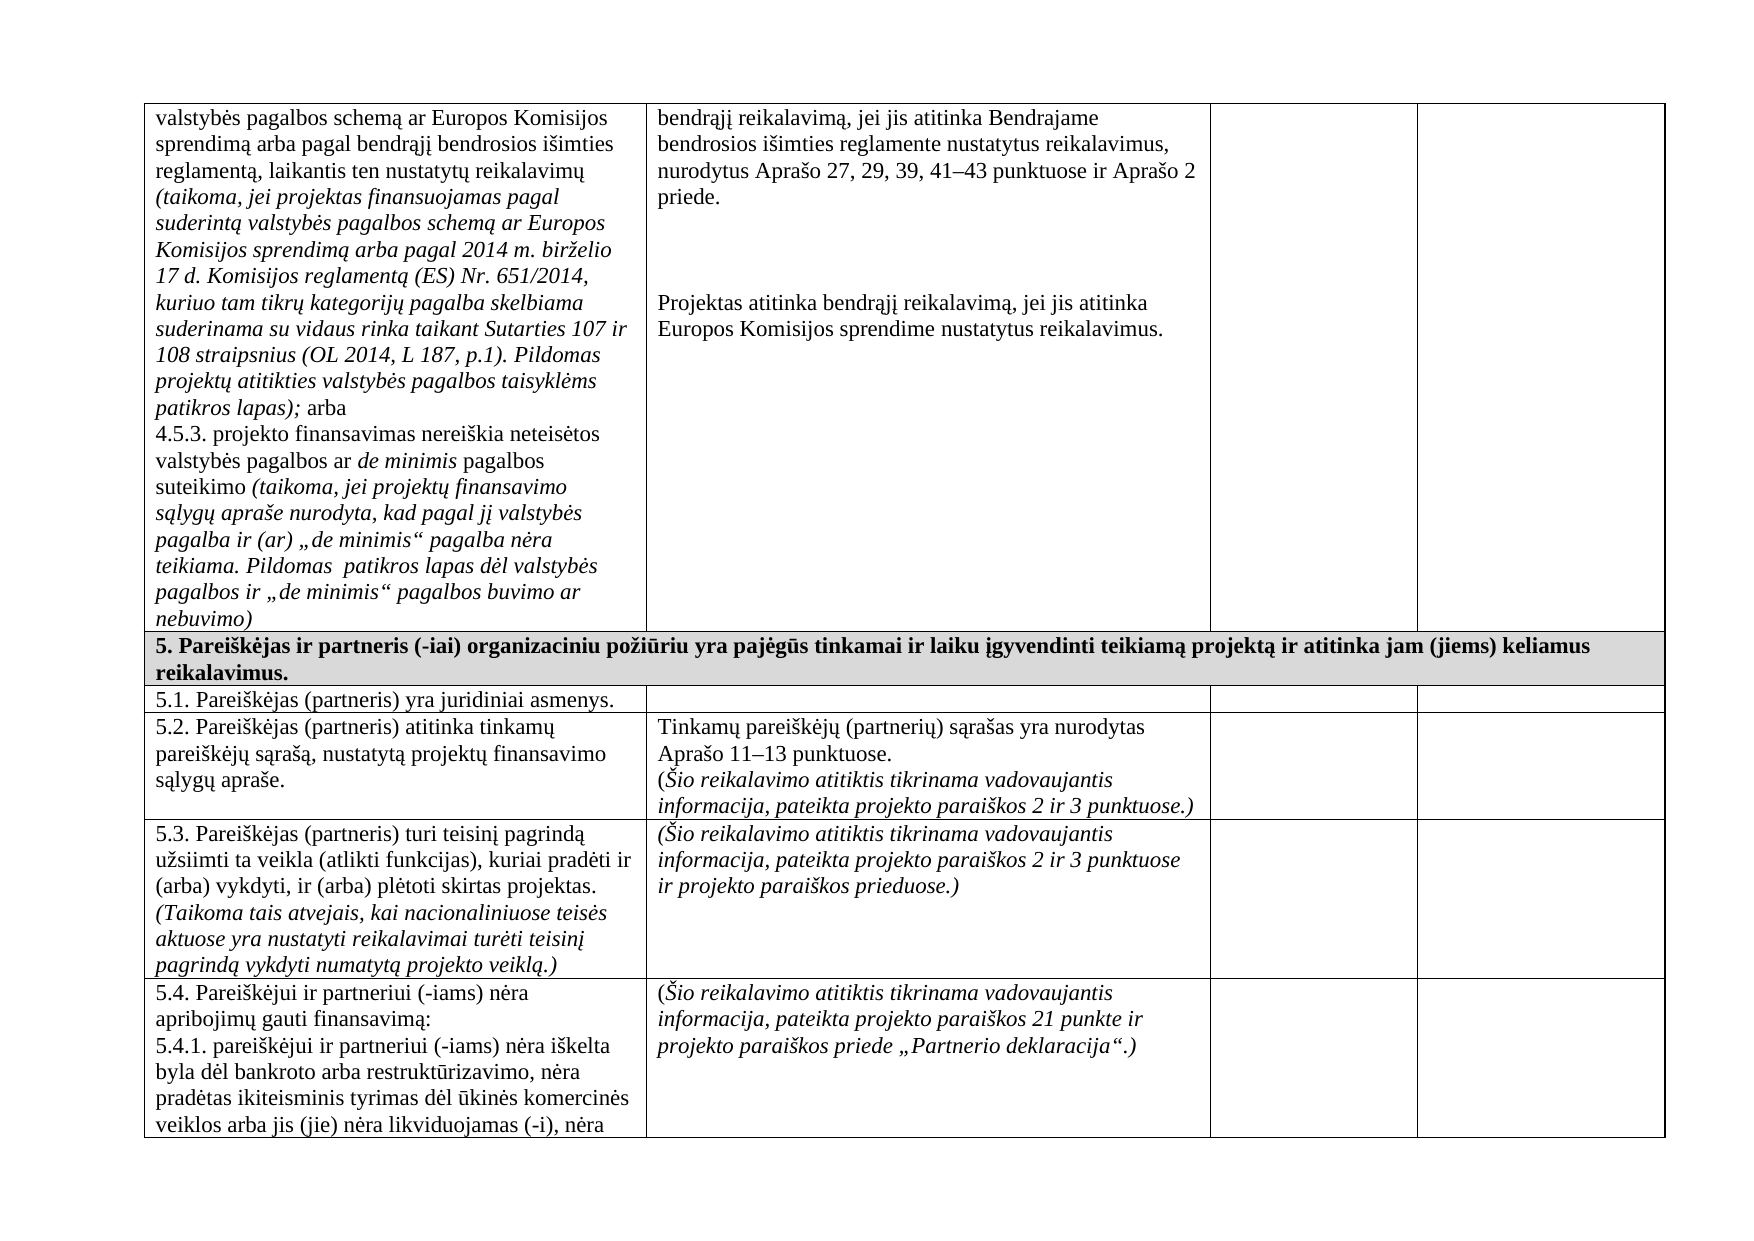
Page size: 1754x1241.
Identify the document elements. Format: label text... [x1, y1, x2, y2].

table_cell (Šio reikalavimo atitiktis tikrinama vadovaujantis informacija, pateikta projekto paraiškos 21 punkte ir projekto paraiškos priede „Partnerio deklaracija“.) [647, 979, 1210, 1137]
table_cell [1211, 104, 1417, 631]
table_cell [1418, 820, 1664, 978]
table_cell 5.2. Pareiškėjas (partneris) atitinka tinkamų pareiškėjų sąrašą, nustatytą projektų finansavimo sąlygų apraše. [145, 713, 646, 819]
table_cell (Šio reikalavimo atitiktis tikrinama vadovaujantis informacija, pateikta projekto paraiškos 2 ir 3 punktuose ir projekto paraiškos prieduose.) [647, 820, 1210, 978]
table_cell [647, 686, 1210, 712]
table_cell [1418, 686, 1664, 712]
table_cell [1418, 979, 1664, 1137]
table_cell [1211, 820, 1417, 978]
table_cell valstybės pagalbos schemą ar Europos Komisijos sprendimą arba pagal bendrąjį bendrosios išimties reglamentą, laikantis ten nustatytų reikalavimų (taikoma, jei projektas finansuojamas pagal suderintą valstybės pagalbos schemą ar Europos Komisijos sprendimą arba pagal 2014 m. birželio 17 d. Komisijos reglamentą (ES) Nr. 651/2014, kuriuo tam tikrų kategorijų pagalba skelbiama suderinama su vidaus rinka taikant Sutarties 107 ir 108 straipsnius (OL 2014, L 187, p.1). Pildomas projektų atitikties valstybės pagalbos taisyklėms patikros lapas); arba 4.5.3. projekto finansavimas nereiškia neteisėtos valstybės pagalbos ar de minimis pagalbos suteikimo (taikoma, jei projektų finansavimo sąlygų apraše nurodyta, kad pagal jį valstybės pagalba ir (ar) „de minimis“ pagalba nėra teikiama. Pildomas patikros lapas dėl valstybės pagalbos ir „de minimis“ pagalbos buvimo ar nebuvimo) [145, 104, 646, 631]
table_cell [1211, 686, 1417, 712]
table_cell bendrąjį reikalavimą, jei jis atitinka Bendrajame bendrosios išimties reglamente nustatytus reikalavimus, nurodytus Aprašo 27, 29, 39, 41–43 punktuose ir Aprašo 2 priede. Projektas atitinka bendrąjį reikalavimą, jei jis atitinka Europos Komisijos sprendime nustatytus reikalavimus. [647, 104, 1210, 631]
table_cell [1418, 104, 1664, 631]
table_cell [1211, 713, 1417, 819]
table_cell Tinkamų pareiškėjų (partnerių) sąrašas yra nurodytas Aprašo 11–13 punktuose. (Šio reikalavimo atitiktis tikrinama vadovaujantis informacija, pateikta projekto paraiškos 2 ir 3 punktuose.) [647, 713, 1210, 819]
table_cell 5.4. Pareiškėjui ir partneriui (-iams) nėra apribojimų gauti finansavimą: 5.4.1. pareiškėjui ir partneriui (-iams) nėra iškelta byla dėl bankroto arba restruktūrizavimo, nėra pradėtas ikiteisminis tyrimas dėl ūkinės komercinės veiklos arba jis (jie) nėra likviduojamas (-i), nėra [145, 979, 646, 1137]
table_cell 5. Pareiškėjas ir partneris (-iai) organizaciniu požiūriu yra pajėgūs tinkamai ir laiku įgyvendinti teikiamą projektą ir atitinka jam (jiems) keliamus reikalavimus. [145, 632, 1664, 685]
table_cell [1418, 713, 1664, 819]
table_cell 5.3. Pareiškėjas (partneris) turi teisinį pagrindą užsiimti ta veikla (atlikti funkcijas), kuriai pradėti ir (arba) vykdyti, ir (arba) plėtoti skirtas projektas. (Taikoma tais atvejais, kai nacionaliniuose teisės aktuose yra nustatyti reikalavimai turėti teisinį pagrindą vykdyti numatytą projekto veiklą.) [145, 820, 646, 978]
table_cell [1211, 979, 1417, 1137]
table_cell 5.1. Pareiškėjas (partneris) yra juridiniai asmenys. [145, 686, 646, 712]
